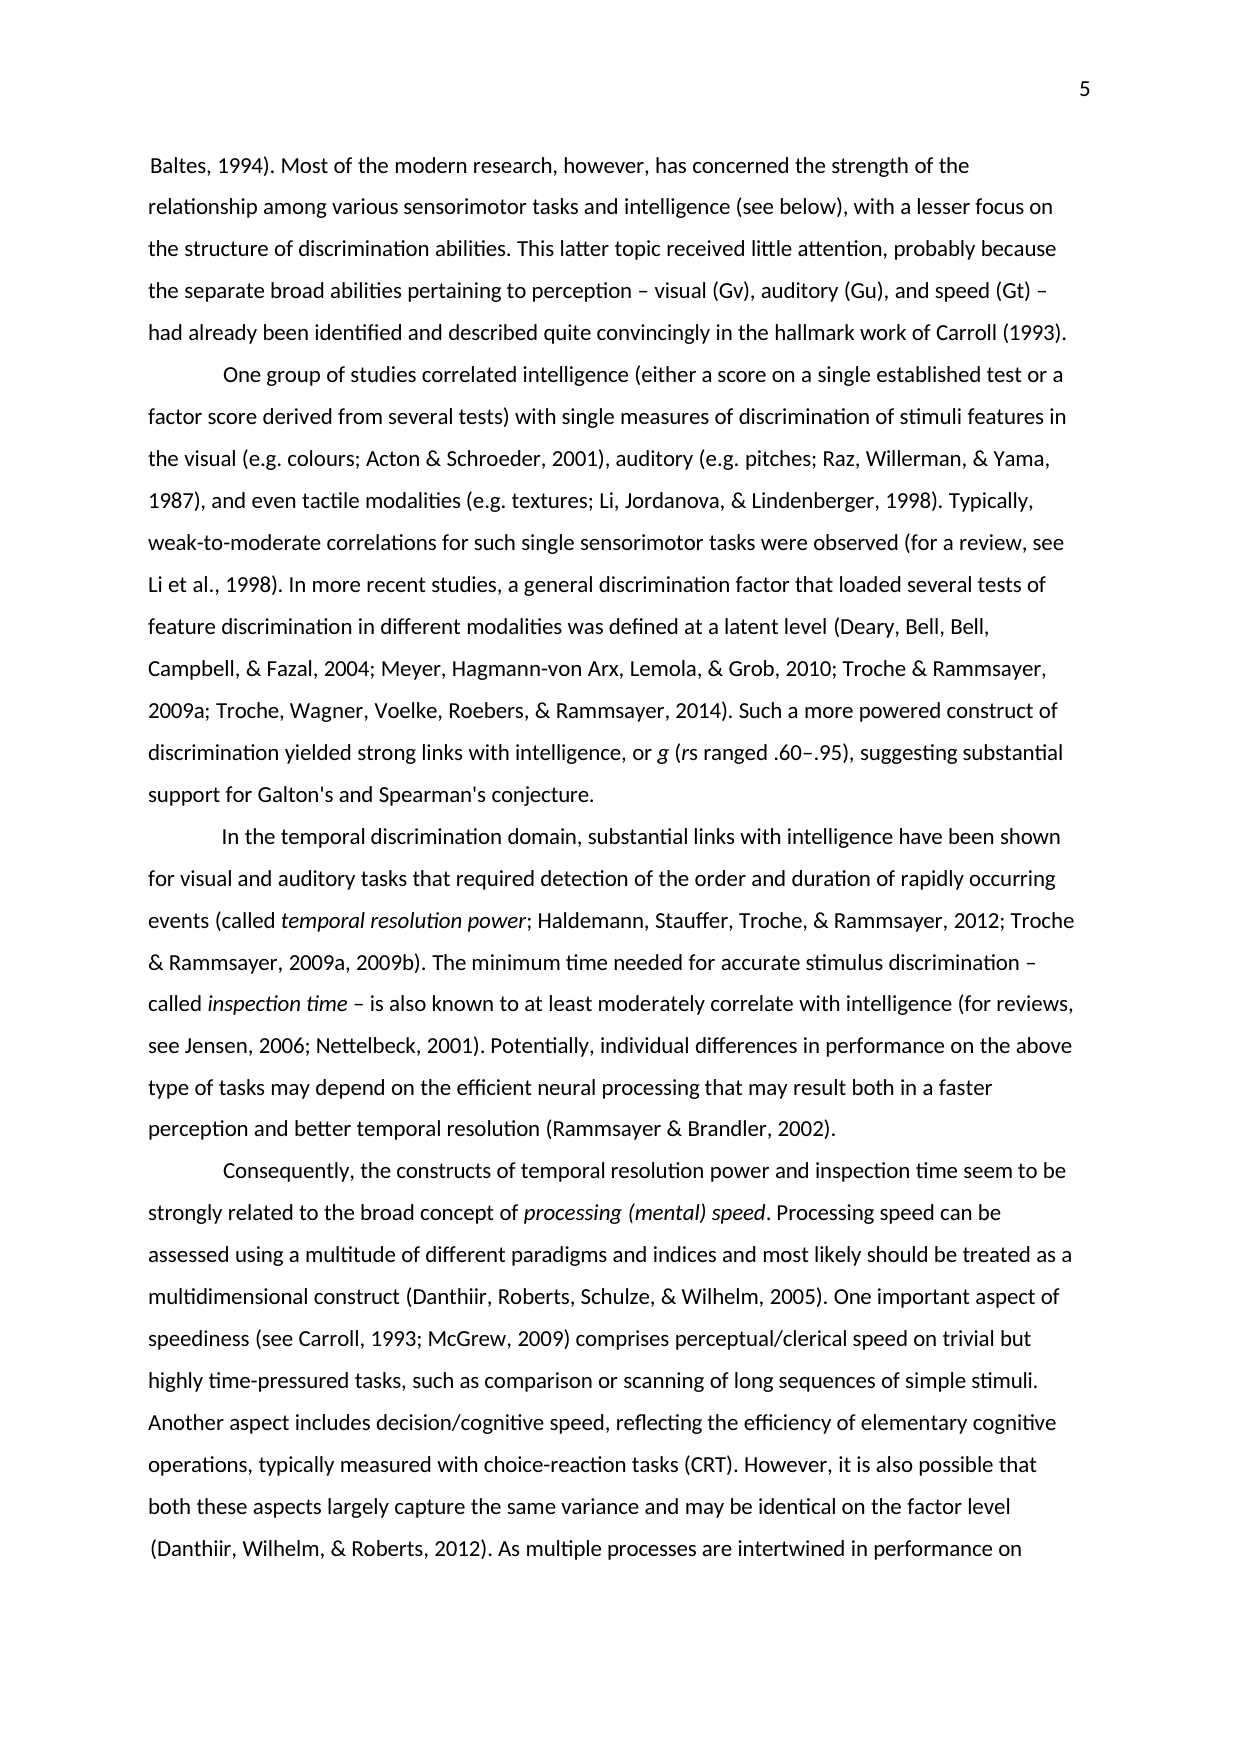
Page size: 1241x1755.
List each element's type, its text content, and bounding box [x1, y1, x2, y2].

text Baltes, 1994). Most of the modern research, however, has concerned the strength of the [150, 153, 1086, 178]
text 5 [1079, 76, 1092, 102]
text Consequently, the constructs of temporal resolution power and inspection time seem to be strongly related to the broad concept of processing (mental) speed. Processing speed can be assessed using a multitude of different paradigms and indices and most likely should be treated as a multidimensional construct (Danthiir, Roberts, Schulze, & Wilhelm, 2005). One important aspect of speediness (see Carroll, 1993; McGrew, 2009) comprises perceptual/clerical speed on trivial but highly time-pressured tasks, such as comparison or scanning of long sequences of simple stimuli. [148, 1156, 1079, 1394]
text Another aspect includes decision/cognitive speed, reflecting the efficiency of elementary cognitive operations, typically measured with choice-reaction tasks (CRT). However, it is also possible that both these aspects largely capture the same variance and may be identical on the factor level [148, 1408, 1067, 1520]
text (Danthiir, Wilhelm, & Roberts, 2012). As multiple processes are intertwined in performance on [150, 1534, 1086, 1562]
text relationship among various sensorimotor tasks and intelligence (see below), with a lesser focus on the structure of discrimination abilities. This latter topic received little attention, probably because the separate broad abilities pertaining to perception – visual (Gv), auditory (Gu), and speed (Gt) – had already been identified and described quite convincingly in the hallmark work of Carroll (1993). [148, 192, 1076, 346]
text One group of studies correlated intelligence (either a score on a single established test or a factor score derived from several tests) with single measures of discrimination of stimuli features in the visual (e.g. colours; Acton & Schroeder, 2001), auditory (e.g. pitches; Raz, Willerman, & Yama, 1987), and even tactile modalities (e.g. textures; Li, Jordanova, & Lindenberger, 1998). Typically, weak-to-moderate correlations for such single sensorimotor tasks were observed (for a review, see Li et al., 1998). In more recent studies, a general discrimination factor that loaded several tests of feature discrimination in different modalities was defined at a latent level (Deary, Bell, Bell, Campbell, & Fazal, 2004; Meyer, Hagmann-von Arx, Lemola, & Grob, 2010; Troche & Rammsayer, 2009a; Troche, Wagner, Voelke, Roebers, & Rammsayer, 2014). Such a more powered construct of discrimination yielded strong links with intelligence, or g (rs ranged .60–.95), suggesting substantial support for Galton's and Spearman's conjecture. [148, 360, 1077, 808]
text In the temporal discrimination domain, substantial links with intelligence have been shown for visual and auditory tasks that required detection of the order and duration of rapidly occurring events (called temporal resolution power; Haldemann, Stauffer, Troche, & Rammsayer, 2012; Troche [148, 822, 1084, 934]
text & Rammsayer, 2009a, 2009b). The minimum time needed for accurate stimulus discrimination – called inspection time – is also known to at least moderately correlate with intelligence (for reviews, see Jensen, 2006; Nettelbeck, 2001). Potentially, individual differences in performance on the above type of tasks may depend on the efficient neural processing that may result both in a faster perception and better temporal resolution (Rammsayer & Brandler, 2002). [148, 948, 1082, 1142]
